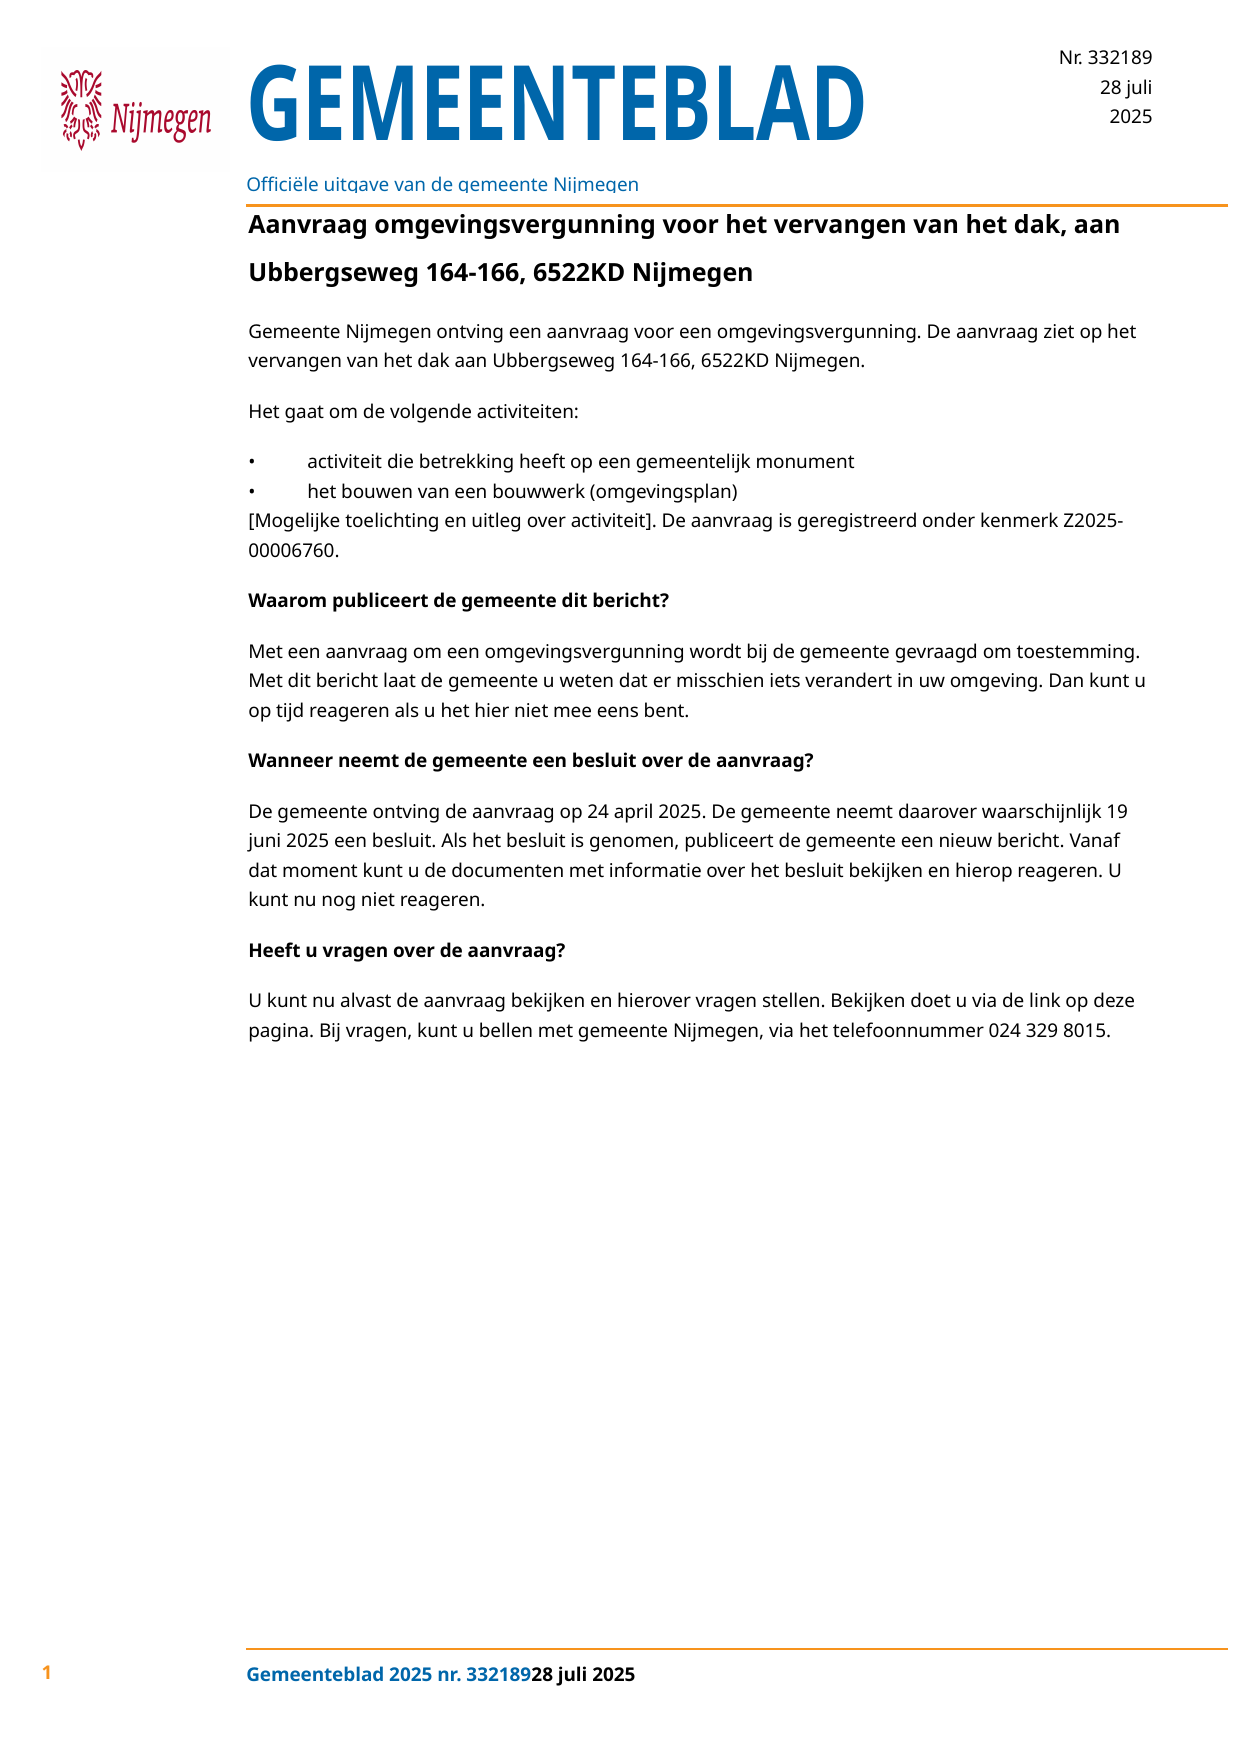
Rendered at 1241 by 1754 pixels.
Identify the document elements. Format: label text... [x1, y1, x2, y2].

text [Mogelijke toelichting en uitleg over activiteit]. De aanvraag is geregistreerd onder kenmerk Z2025-00006760. [248, 507, 1152, 563]
text U kunt nu alvast de aanvraag bekijken en hierover vragen stellen. Bekijken doet u via de link op deze pagina. Bij vragen, kunt u bellen met gemeente Nijmegen, via het telefoonnummer 024 329 8015. [248, 987, 1152, 1043]
picture [41, 47, 231, 172]
text Waarom publiceert de gemeente dit bericht? [248, 587, 1152, 613]
list het bouwen van een bouwwerk (omgevingsplan) [248, 478, 1152, 504]
text Wanneer neemt de gemeente een besluit over de aanvraag? [248, 747, 1152, 773]
list activiteit die betrekking heeft op een gemeentelijk monument [248, 448, 1152, 474]
text Gemeente Nijmegen ontving een aanvraag voor een omgevingsvergunning. De aanvraag ziet op het vervangen van het dak aan Ubbergseweg 164-166, 6522KD Nijmegen. [248, 318, 1152, 373]
text Heeft u vragen over de aanvraag? [248, 937, 1152, 963]
text Aanvraag omgevingsvergunning voor het vervangen van het dak, aan Ubbergseweg 164-166, 6522KD Nijmegen [248, 207, 1152, 288]
text De gemeente ontving de aanvraag op 24 april 2025. De gemeente neemt daarover waarschijnlijk 19 juni 2025 een besluit. Als het besluit is genomen, publiceert de gemeente een nieuw bericht. Vanaf dat moment kunt u de documenten met informatie over het besluit bekijken en hierop reageren. U kunt nu nog niet reageren. [248, 798, 1152, 912]
text Het gaat om de volgende activiteiten: [248, 398, 1152, 424]
text Met een aanvraag om een omgevingsvergunning wordt bij de gemeente gevraagd om toestemming. Met dit bericht laat de gemeente u weten dat er misschien iets verandert in uw omgeving. Dan kunt u op tijd reageren als u het hier niet mee eens bent. [248, 638, 1152, 723]
